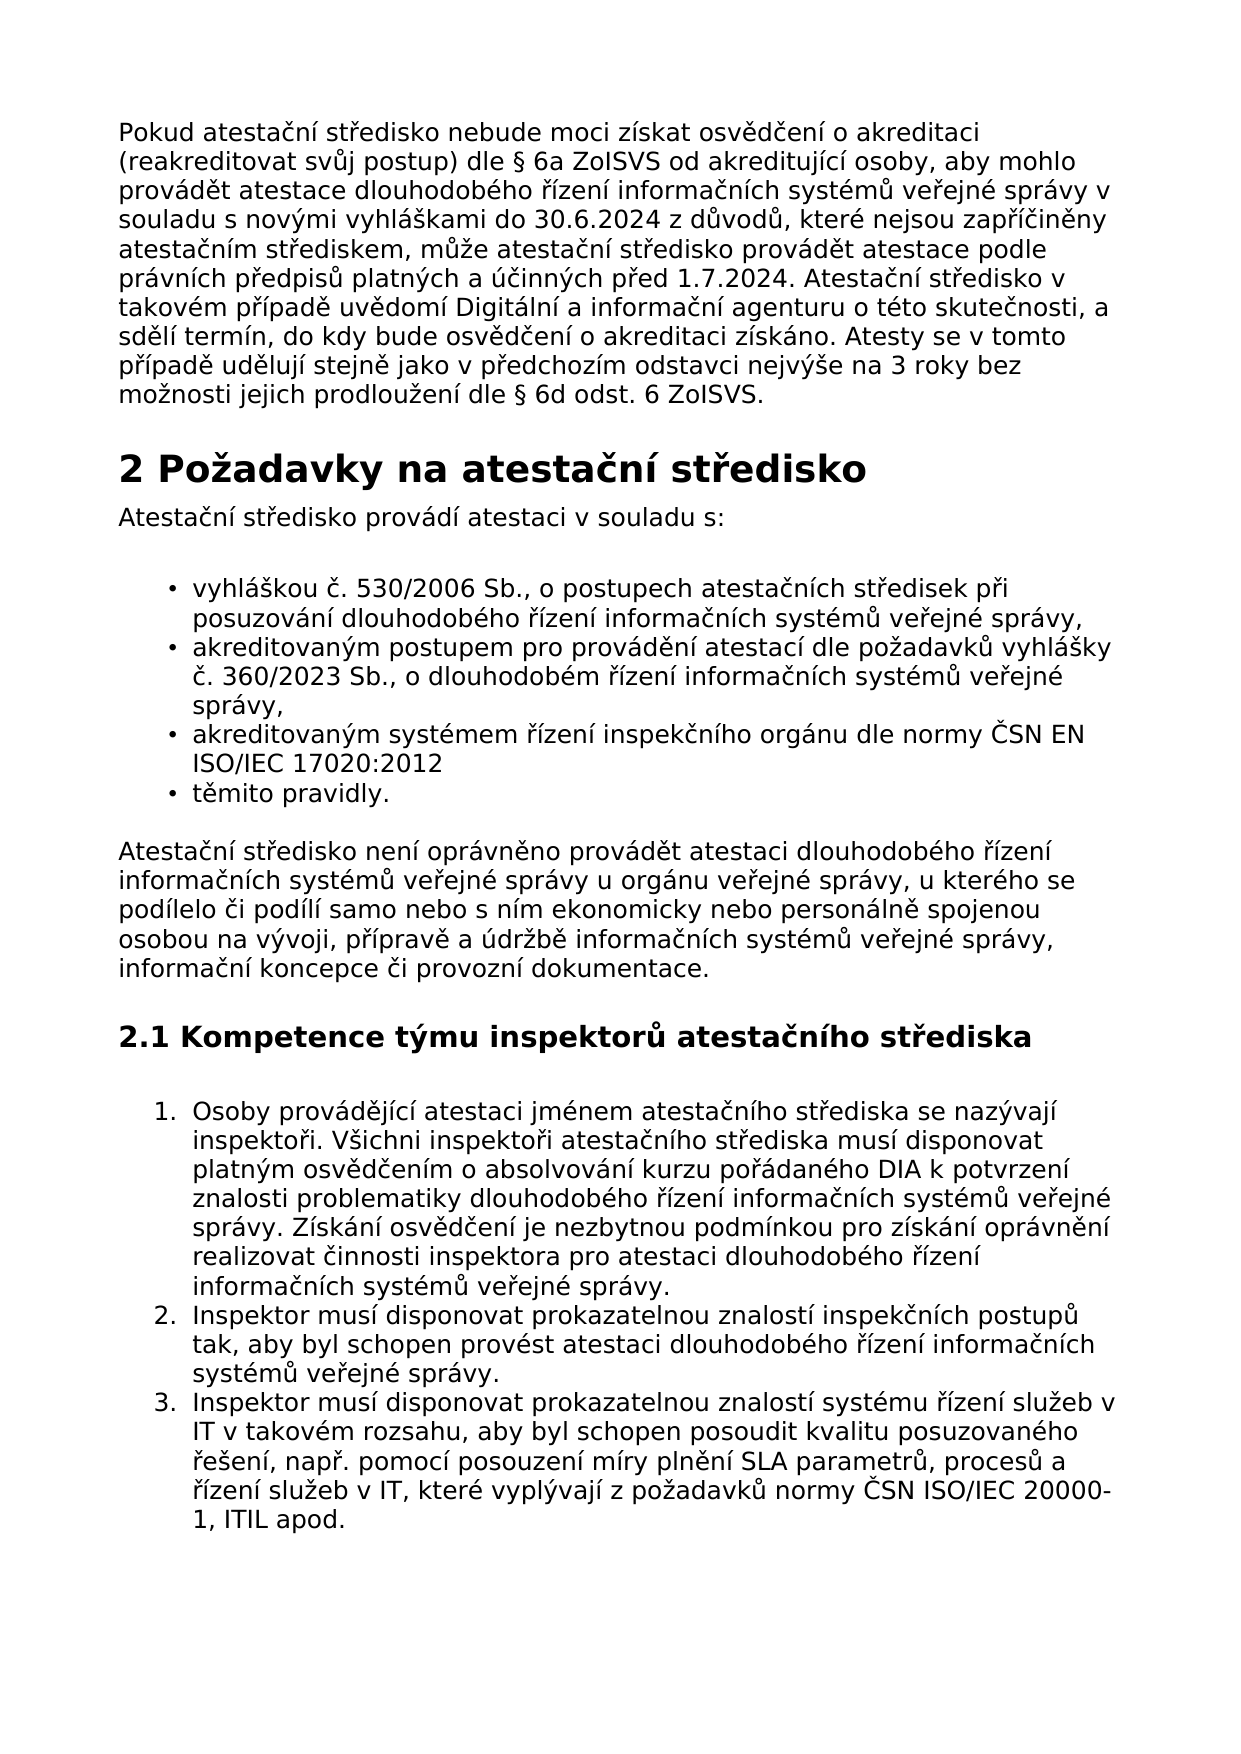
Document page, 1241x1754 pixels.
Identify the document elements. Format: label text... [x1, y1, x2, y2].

list těmito pravidly. [177, 779, 1122, 808]
subtitle 2.1 Kompetence týmu inspektorů atestačního střediska [118, 1021, 1122, 1055]
text Atestační středisko není oprávněno provádět atestaci dlouhodobého řízení informačních systémů veřejné správy u orgánu veřejné správy, u kterého se podílelo či podílí samo nebo s ním ekonomicky nebo personálně spojenou osobou na vývoji, přípravě a údržbě informačních systémů veřejné správy, informační koncepce či provozní dokumentace. [118, 837, 1122, 983]
list vyhláškou č. 530/2006 Sb., o postupech atestačních středisek při posuzování dlouhodobého řízení informačních systémů veřejné správy, [177, 574, 1122, 633]
list Inspektor musí disponovat prokazatelnou znalostí systému řízení služeb v IT v takovém rozsahu, aby byl schopen posoudit kvalitu posuzovaného řešení, např. pomocí posouzení míry plnění SLA parametrů, procesů a řízení služeb v IT, které vyplývají z požadavků normy ČSN ISO/IEC 20000-1, ITIL apod. [177, 1388, 1122, 1534]
subtitle 2 Požadavky na atestační středisko [118, 447, 1122, 491]
text Pokud atestační středisko nebude moci získat osvědčení o akreditaci (reakreditovat svůj postup) dle § 6a ZoISVS od akreditující osoby, aby mohlo provádět atestace dlouhodobého řízení informačních systémů veřejné správy v souladu s novými vyhláškami do 30.6.2024 z důvodů, které nejsou zapříčiněny atestačním střediskem, může atestační středisko provádět atestace podle právních předpisů platných a účinných před 1.7.2024. Atestační středisko v takovém případě uvědomí Digitální a informační agenturu o této skutečnosti, a sdělí termín, do kdy bude osvědčení o akreditaci získáno. Atesty se v tomto případě udělují stejně jako v předchozím odstavci nejvýše na 3 roky bez možnosti jejich prodloužení dle § 6d odst. 6 ZoISVS. [118, 118, 1122, 410]
list akreditovaným postupem pro provádění atestací dle požadavků vyhlášky č. 360/2023 Sb., o dlouhodobém řízení informačních systémů veřejné správy, [177, 633, 1122, 720]
list akreditovaným systémem řízení inspekčního orgánu dle normy ČSN EN ISO/IEC 17020:2012 [177, 720, 1122, 779]
list Osoby provádějící atestaci jménem atestačního střediska se nazývají inspektoři. Všichni inspektoři atestačního střediska musí disponovat platným osvědčením o absolvování kurzu pořádaného DIA k potvrzení znalosti problematiky dlouhodobého řízení informačních systémů veřejné správy. Získání osvědčení je nezbytnou podmínkou pro získání oprávnění realizovat činnosti inspektora pro atestaci dlouhodobého řízení informačních systémů veřejné správy. [177, 1097, 1122, 1301]
list Inspektor musí disponovat prokazatelnou znalostí inspekčních postupů tak, aby byl schopen provést atestaci dlouhodobého řízení informačních systémů veřejné správy. [177, 1301, 1122, 1388]
text Atestační středisko provádí atestaci v souladu s: [118, 503, 1122, 533]
